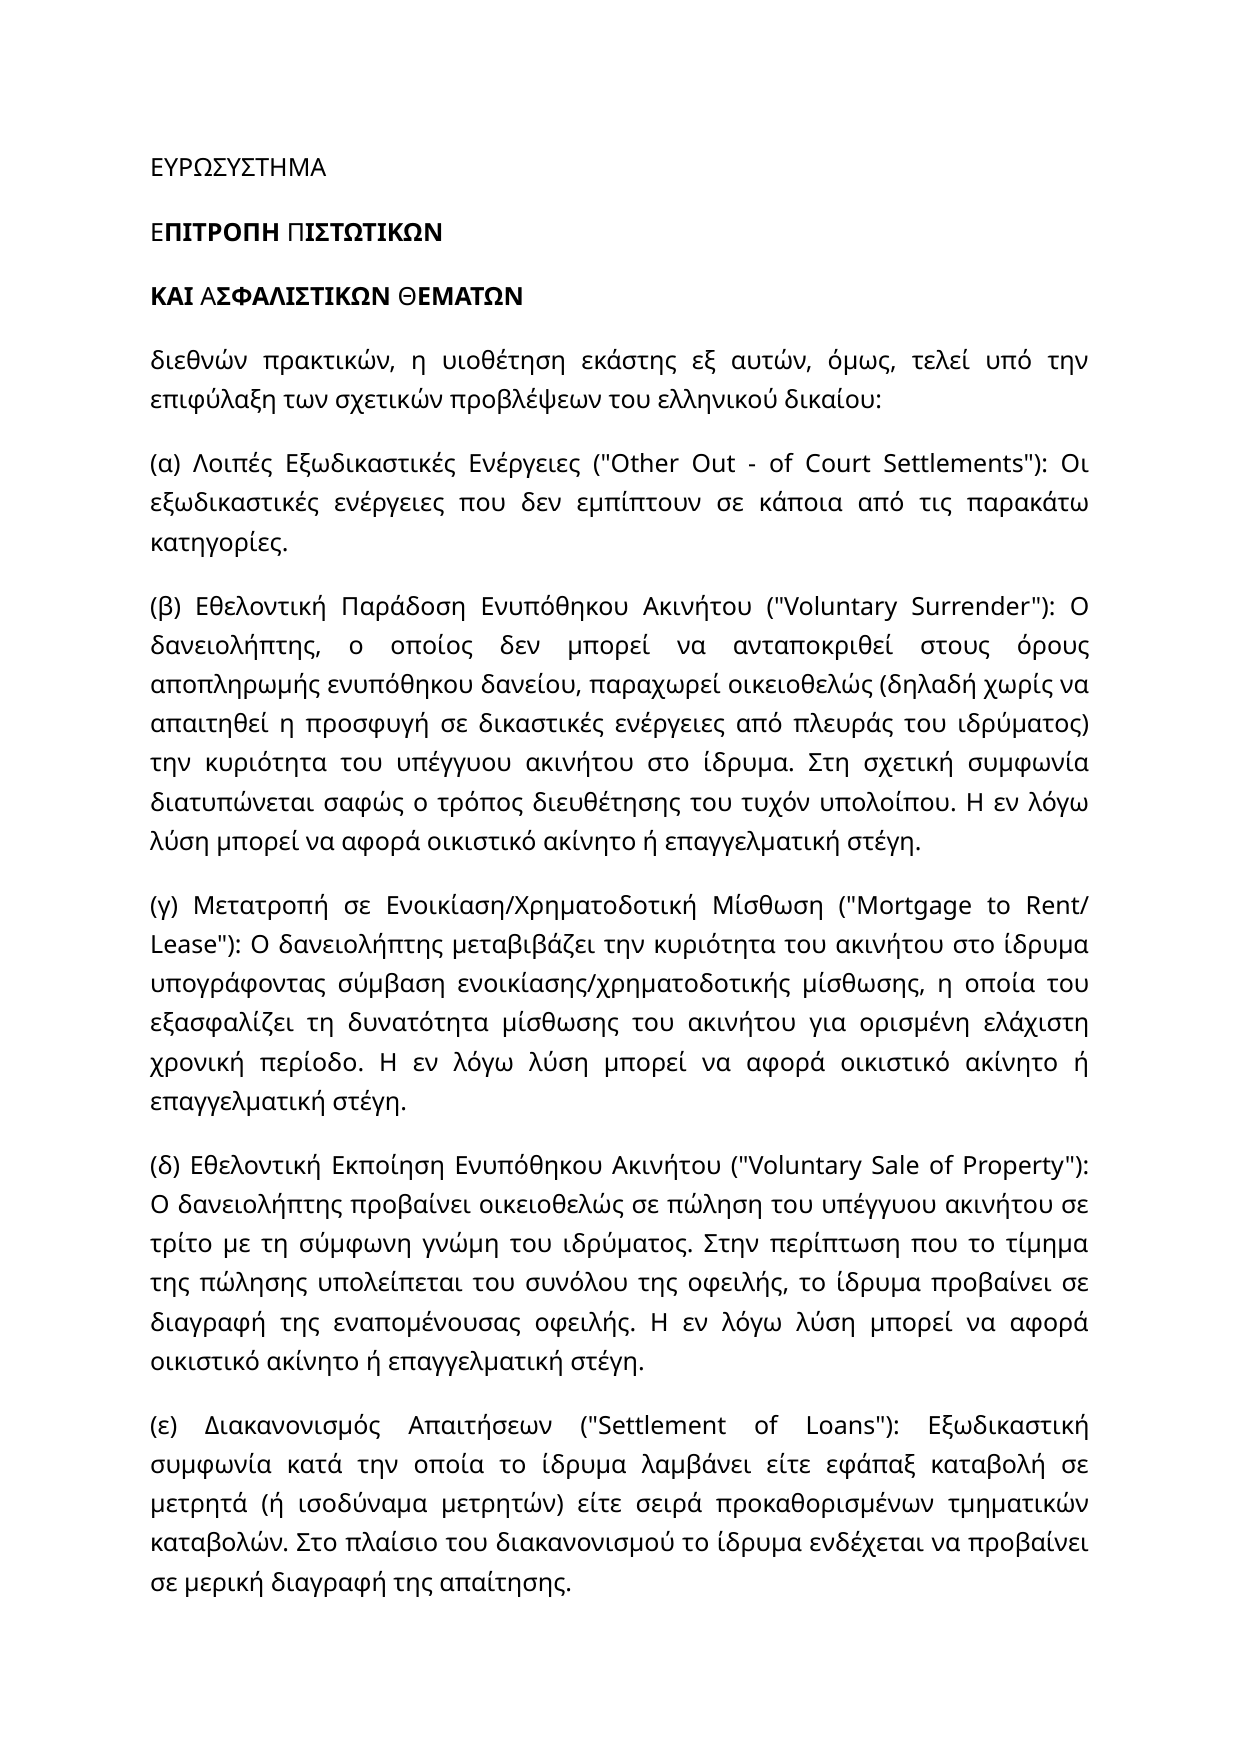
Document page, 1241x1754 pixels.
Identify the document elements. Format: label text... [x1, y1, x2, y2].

text (α) Λοιπές Εξωδικαστικές Ενέργειες ("Other Out - of Court Settlements"): Οι εξωδικαστικές ενέργειες που δεν εμπίπτουν σε κάποια από τις παρακάτω κατηγορίες. [150, 446, 1090, 558]
text ΕΠΙΤΡΟΠΗ ΠΙΣΤΩΤΙΚΩΝ [150, 214, 1090, 248]
text διεθνών πρακτικών, η υιοθέτηση εκάστης εξ αυτών, όμως, τελεί υπό την επιφύλαξη των σχετικών προβλέψεων του ελληνικού δικαίου: [150, 342, 1090, 416]
text (γ) Μετατροπή σε Ενοικίαση/Χρηματοδοτική Μίσθωση ("Mortgage to Rent/ Lease"): O δανειολήπτης μεταβιβάζει την κυριότητα του ακινήτου στο ίδρυμα υπογράφοντας σύμβαση ενοικίασης/χρηματοδοτικής μίσθωσης, η οποία του εξασφαλίζει τη δυνατότητα μίσθωσης του ακινήτου για ορισμένη ελάχιστη χρονική περίοδο. Η εν λόγω λύση μπορεί να αφορά οικιστικό ακίνητο ή επαγγελματική στέγη. [150, 887, 1090, 1117]
text (ε) Διακανονισμός Απαιτήσεων ("Settlement of Loans"): Εξωδικαστική συμφωνία κατά την οποία το ίδρυμα λαμβάνει είτε εφάπαξ καταβολή σε μετρητά (ή ισοδύναμα μετρητών) είτε σειρά προκαθορισμένων τμηματικών καταβολών. Στο πλαίσιο του διακανονισμού το ίδρυμα ενδέχεται να προβαίνει σε μερική διαγραφή της απαίτησης. [150, 1407, 1090, 1598]
text ΚΑΙ ΑΣΦΑΛΙΣΤΙΚΩΝ ΘΕΜΑΤΩΝ [150, 278, 1090, 312]
text (β) Εθελοντική Παράδοση Ενυπόθηκου Ακινήτου ("Voluntary Surrender"): O δανειολήπτης, ο οποίος δεν μπορεί να ανταποκριθεί στους όρους αποπληρωμής ενυπόθηκου δανείου, παραχωρεί οικειοθελώς (δηλαδή χωρίς να απαιτηθεί η προσφυγή σε δικαστικές ενέργειες από πλευράς του ιδρύματος) την κυριότητα του υπέγγυου ακινήτου στο ίδρυμα. Στη σχετική συμφωνία διατυπώνεται σαφώς ο τρόπος διευθέτησης του τυχόν υπολοίπου. Η εν λόγω λύση μπορεί να αφορά οικιστικό ακίνητο ή επαγγελματική στέγη. [150, 588, 1090, 857]
text ΕΥΡΩΣΥΣΤΗΜΑ [150, 150, 1090, 184]
text (δ) Εθελοντική Εκποίηση Ενυπόθηκου Ακινήτου ("Voluntary Sale of Property"): O δανειολήπτης προβαίνει οικειοθελώς σε πώληση του υπέγγυου ακινήτου σε τρίτο με τη σύμφωνη γνώμη του ιδρύματος. Στην περίπτωση που το τίμημα της πώλησης υπολείπεται του συνόλου της οφειλής, το ίδρυμα προβαίνει σε διαγραφή της εναπομένουσας οφειλής. Η εν λόγω λύση μπορεί να αφορά οικιστικό ακίνητο ή επαγγελματική στέγη. [150, 1147, 1090, 1377]
